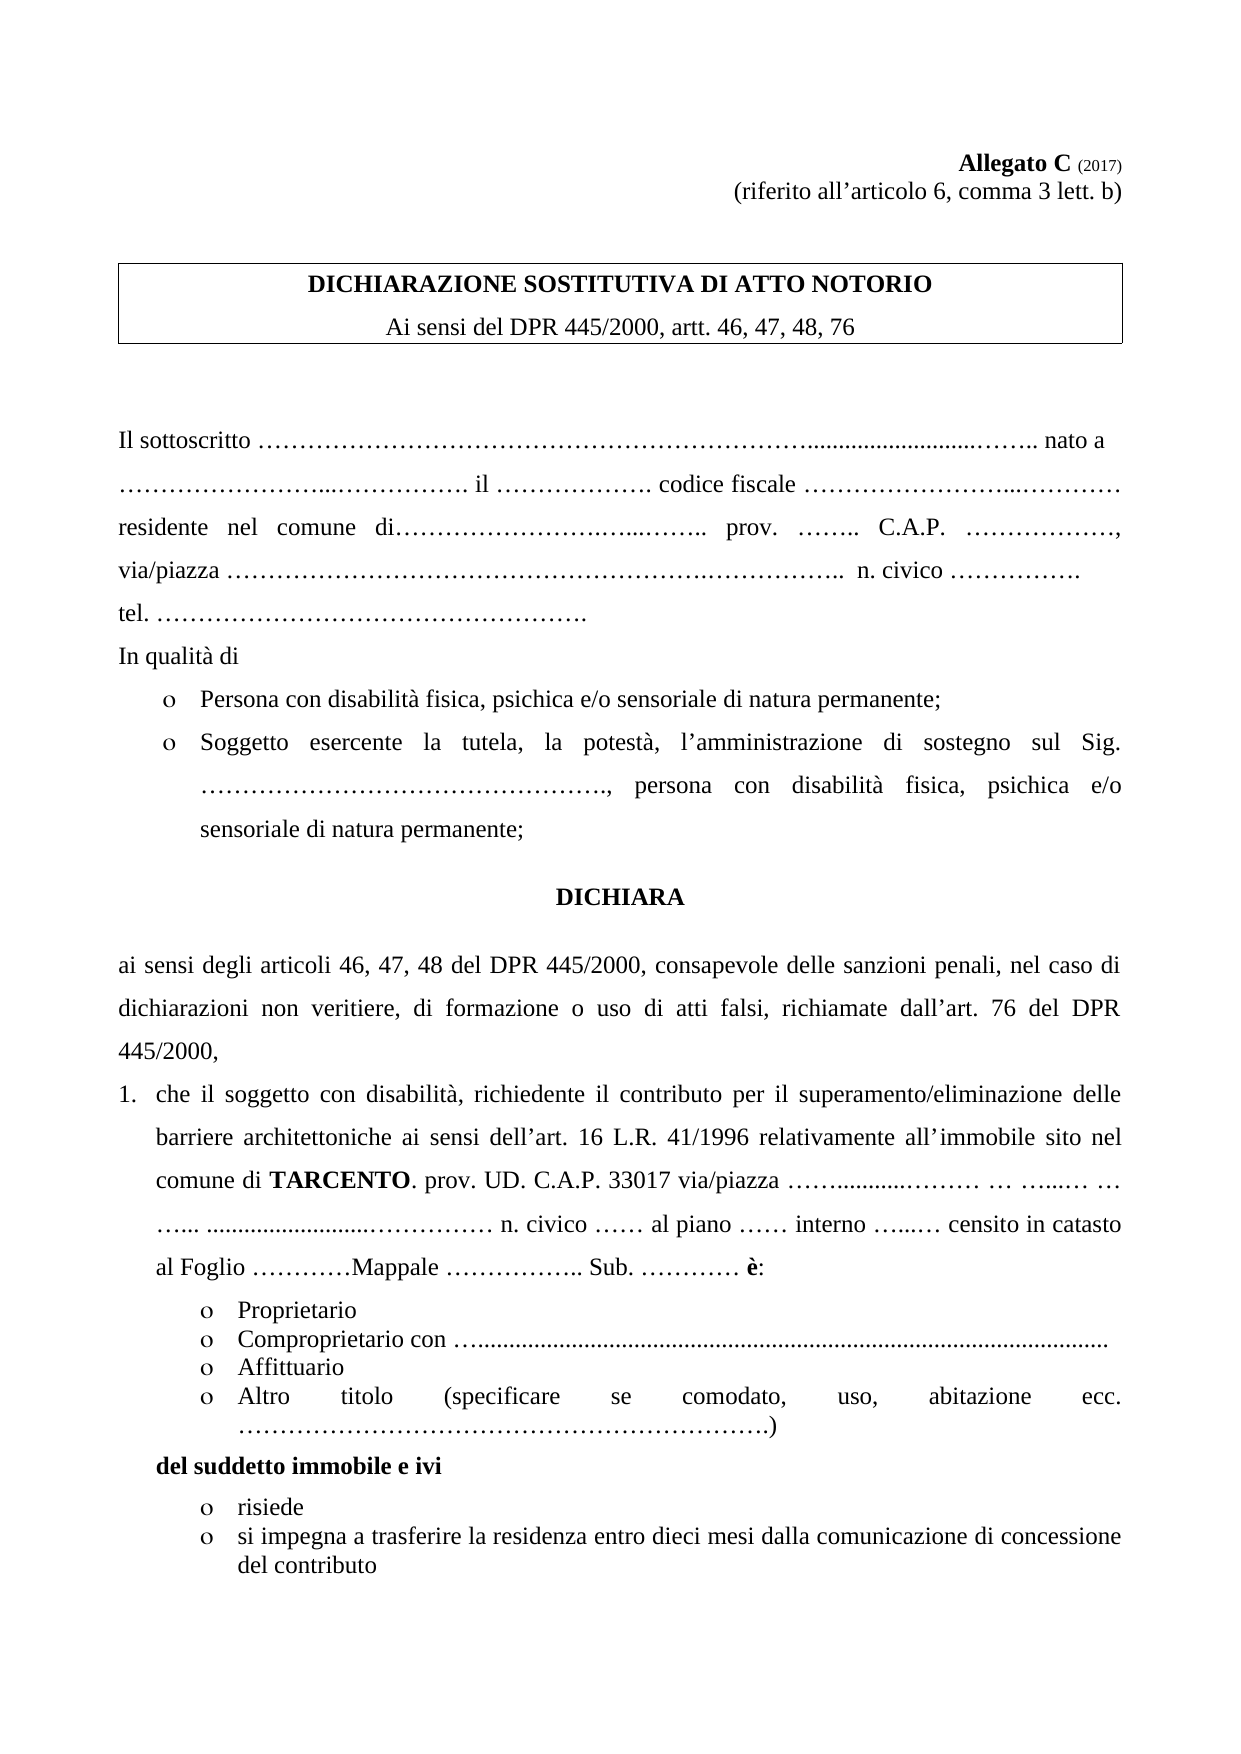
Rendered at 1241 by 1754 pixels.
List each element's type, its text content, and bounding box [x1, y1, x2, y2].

text DICHIARAZIONE SOSTITUTIVA DI ATTO NOTORIO [119, 264, 1122, 298]
list Soggetto esercente la tutela, la potestà, l’amministrazione di sostegno sul Sig. …………………………………………., persona con disabilità fisica, psichica e/o sensoriale di natura permanente; [162, 727, 1122, 842]
list Proprietario [200, 1295, 1122, 1324]
text DICHIARA [118, 882, 1122, 911]
text Il sottoscritto …………………………………………………………...........................…….. nato a [118, 426, 1122, 454]
list Affittuario [200, 1352, 1122, 1381]
list Persona con disabilità fisica, psichica e/o sensoriale di natura permanente; [162, 684, 1122, 713]
text del suddetto immobile e ivi [118, 1451, 1122, 1480]
list si impegna a trasferire la residenza entro dieci mesi dalla comunicazione di concessione del contributo [200, 1521, 1122, 1579]
list che il soggetto con disabilità, richiedente il contributo per il superamento/eliminazione delle barriere architettoniche ai sensi dell’art. 16 L.R. 41/1996 relativamente all’immobile sito nel comune di TARCENTO. prov. UD. C.A.P. 33017 via/piazza ……...........……… … …...… … …... ..........................…………… n. civico …… al piano …… interno …...… censito in catasto al Foglio …………Mappale …………….. Sub. ………… è: [118, 1079, 1122, 1281]
text ai sensi degli articoli 46, 47, 48 del DPR 445/2000, consapevole delle sanzioni penali, nel caso di dichiarazioni non veritiere, di formazione o uso di atti falsi, richiamate dall’art. 76 del DPR 445/2000, [118, 950, 1122, 1065]
text tel. ……………………………………………. [118, 598, 1122, 627]
list risiede [200, 1492, 1122, 1521]
text ……………………...……………. il ………………. codice fiscale ……………………...………… residente nel comune di…………………….…...…….. prov. …….. C.A.P. ………………, via/piazza ………………………………………………….…………….. n. civico ……………. [118, 469, 1122, 584]
text In qualità di [118, 641, 1122, 670]
text (riferito all’articolo 6, comma 3 lett. b) [561, 176, 1122, 205]
list Altro titolo (specificare se comodato, uso, abitazione ecc.……………………………………………………….) [200, 1381, 1122, 1439]
list Comproprietario con …..................................................................................................... [200, 1324, 1122, 1352]
text Ai sensi del DPR 445/2000, artt. 46, 47, 48, 76 [119, 306, 1122, 343]
text Allegato C (2017) [561, 148, 1122, 176]
